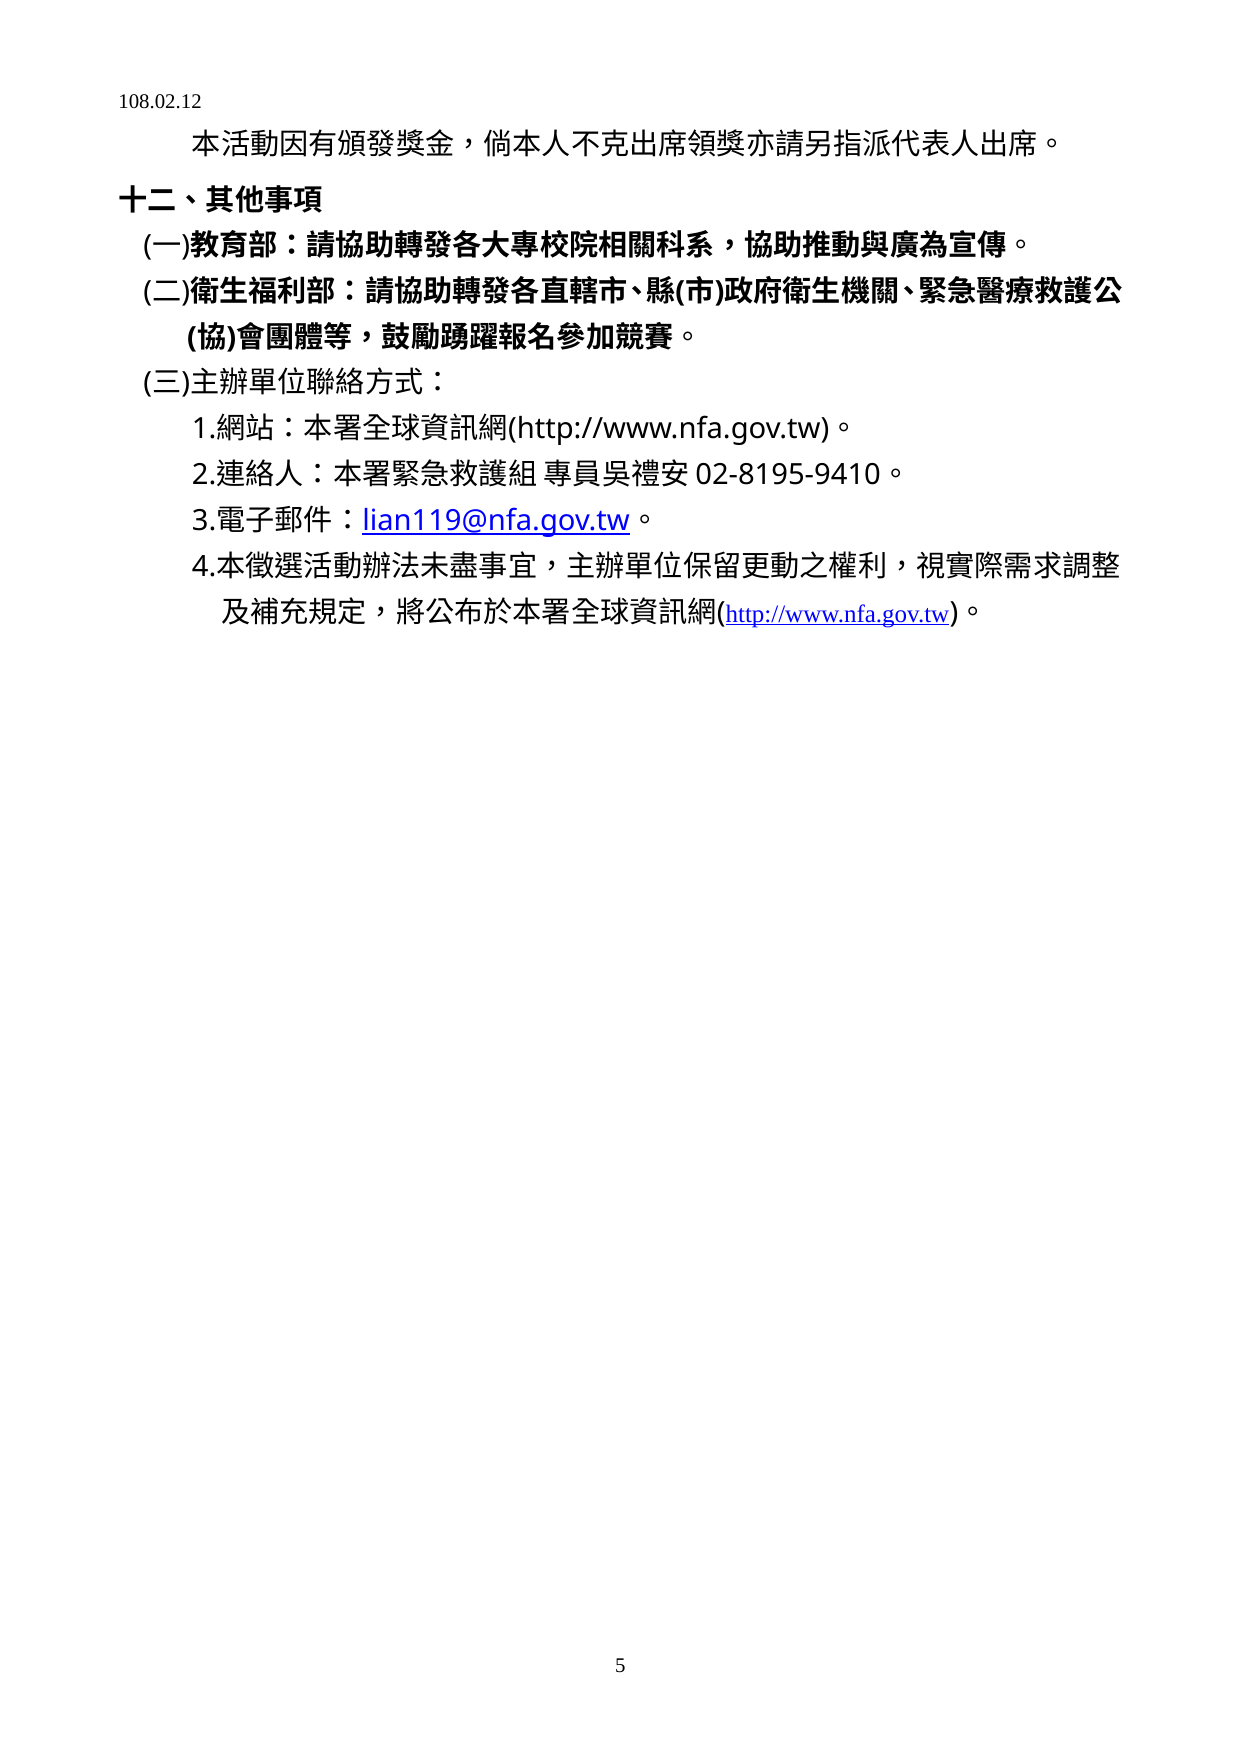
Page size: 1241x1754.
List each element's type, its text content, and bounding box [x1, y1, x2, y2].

text (二)衛生福利部：請協助轉發各直轄市、縣(市)政府衛生機關、緊急醫療救護公(協)會團體等，鼓勵踴躍報名參加競賽。 [143, 264, 1122, 356]
text 3.電子郵件：lian119@nfa.gov.tw。 [192, 494, 1122, 539]
text 2.連絡人：本署緊急救護組 專員吳禮安02-8195-9410。 [192, 448, 1122, 494]
text 本活動因有頒發獎金，倘本人不克出席領獎亦請另指派代表人出席。 [143, 118, 1122, 164]
text 十二、其他事項 [118, 176, 1122, 219]
text 4.本徵選活動辦法未盡事宜，主辦單位保留更動之權利，視實際需求調整及補充規定，將公布於本署全球資訊網(http://www.nfa.gov.tw)。 [192, 539, 1122, 631]
text (一)教育部：請協助轉發各大專校院相關科系，協助推動與廣為宣傳。 [143, 219, 1122, 264]
text (三)主辦單位聯絡方式： [143, 356, 1122, 402]
text 1.網站：本署全球資訊網(http://www.nfa.gov.tw)。 [192, 402, 1122, 448]
